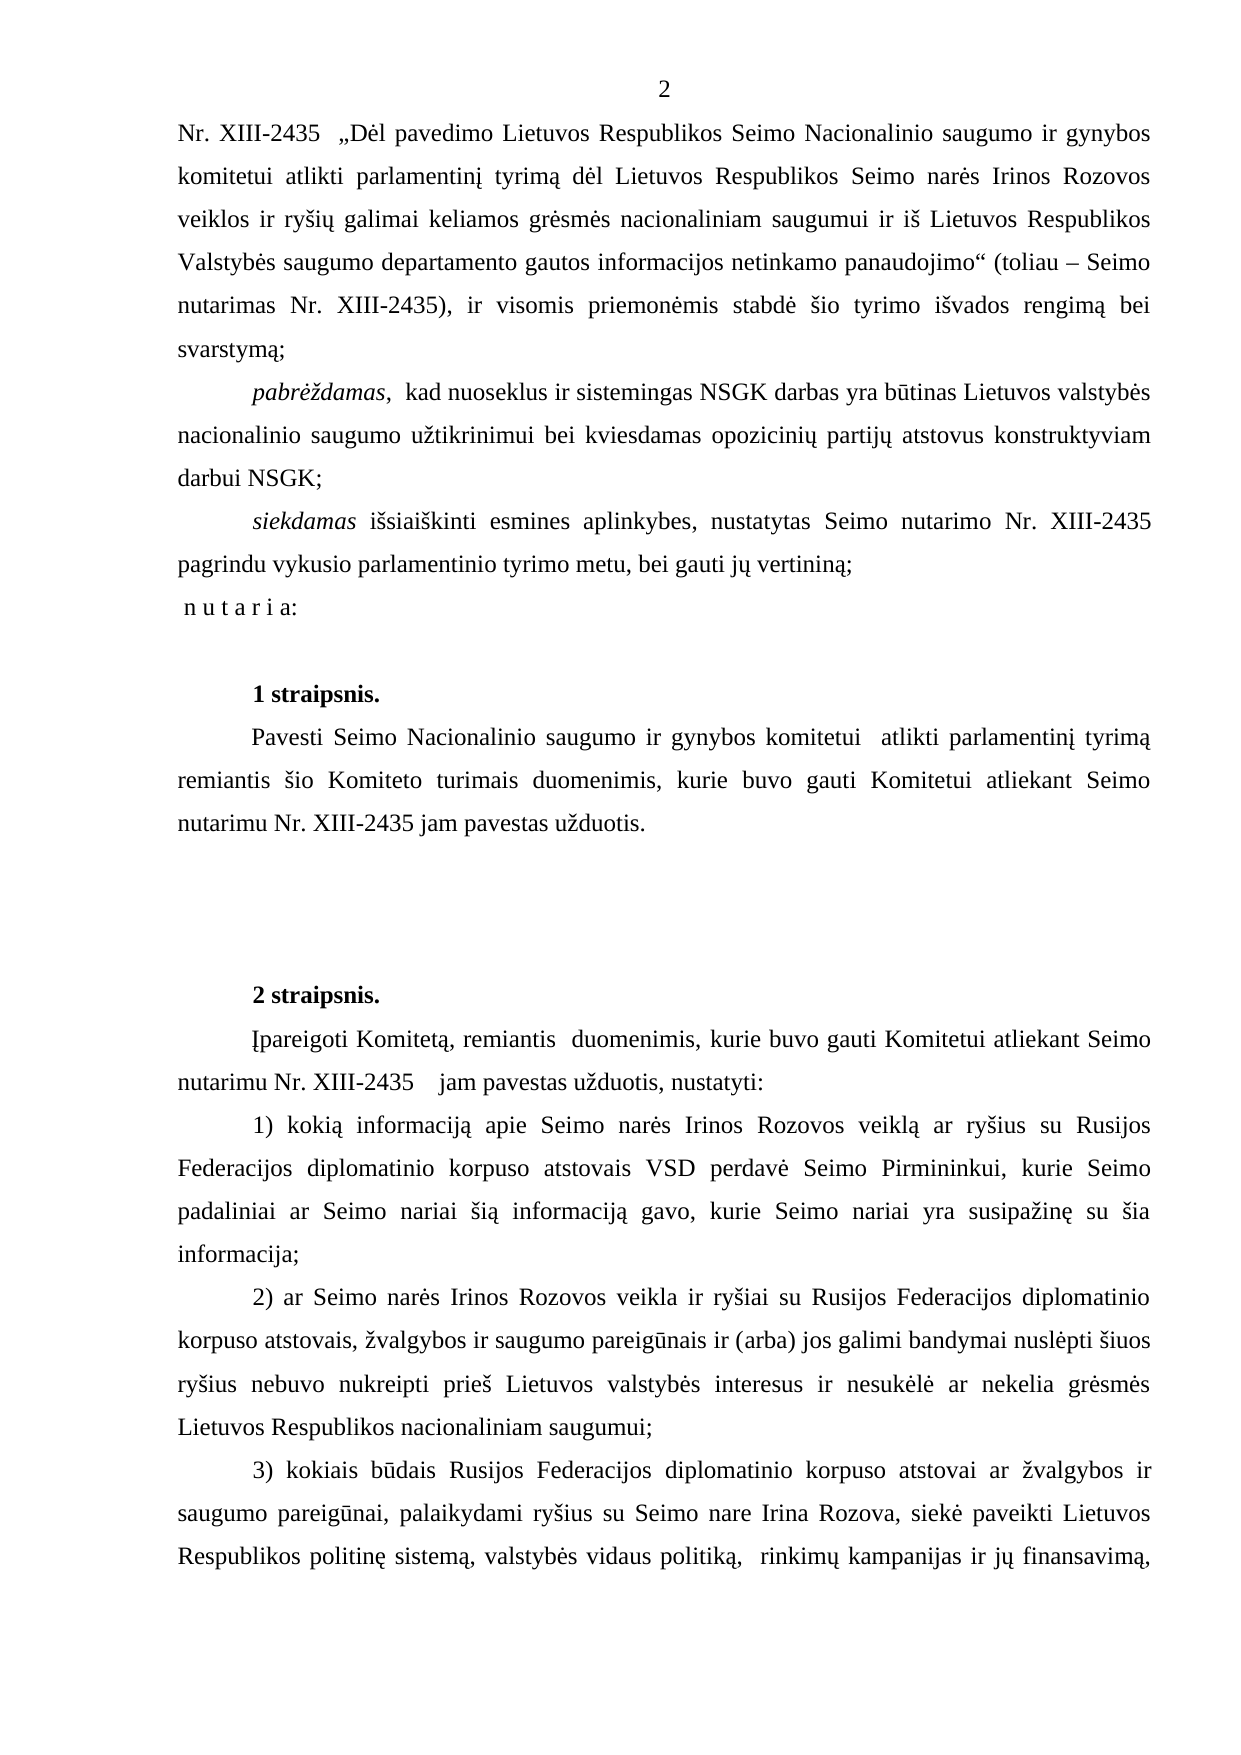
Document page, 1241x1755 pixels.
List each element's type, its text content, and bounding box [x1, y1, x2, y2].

text 2 straipsnis. [177, 981, 1152, 1009]
text Įpareigoti Komitetą, remiantis duomenimis, kurie buvo gauti Komitetui atliekant Seimo nutarimu Nr. XIII-2435 jam pavestas užduotis, nustatyti: [177, 1024, 1152, 1096]
text 2) ar Seimo narės Irinos Rozovos veikla ir ryšiai su Rusijos Federacijos diplomatinio korpuso atstovais, žvalgybos ir saugumo pareigūnais ir (arba) jos galimi bandymai nuslėpti šiuos ryšius nebuvo nukreipti prieš Lietuvos valstybės interesus ir nesukėlė ar nekelia grėsmės Lietuvos Respublikos nacionaliniam saugumui; [177, 1282, 1152, 1441]
text 3) kokiais būdais Rusijos Federacijos diplomatinio korpuso atstovai ar žvalgybos ir saugumo pareigūnai, palaikydami ryšius su Seimo nare Irina Rozova, siekė paveikti Lietuvos Respublikos politinę sistemą, valstybės vidaus politiką, rinkimų kampanijas ir jų finansavimą, [177, 1455, 1152, 1570]
text siekdamas išsiaiškinti esmines aplinkybes, nustatytas Seimo nutarimo Nr. XIII-2435 pagrindu vykusio parlamentinio tyrimo metu, bei gauti jų vertininą; [177, 506, 1152, 578]
text 1) kokią informaciją apie Seimo narės Irinos Rozovos veiklą ar ryšius su Rusijos Federacijos diplomatinio korpuso atstovais VSD perdavė Seimo Pirmininkui, kurie Seimo padaliniai ar Seimo nariai šią informaciją gavo, kurie Seimo nariai yra susipažinę su šia informacija; [177, 1110, 1152, 1268]
text Nr. XIII-2435 „Dėl pavedimo Lietuvos Respublikos Seimo Nacionalinio saugumo ir gynybos komitetui atlikti parlamentinį tyrimą dėl Lietuvos Respublikos Seimo narės Irinos Rozovos veiklos ir ryšių galimai keliamos grėsmės nacionaliniam saugumui ir iš Lietuvos Respublikos Valstybės saugumo departamento gautos informacijos netinkamo panaudojimo“ (toliau – Seimo nutarimas Nr. XIII-2435), ir visomis priemonėmis stabdė šio tyrimo išvados rengimą bei svarstymą; [177, 118, 1152, 362]
text 1 straipsnis. [177, 679, 1152, 707]
text nutaria: [177, 592, 1152, 621]
text Pavesti Seimo Nacionalinio saugumo ir gynybos komitetui atlikti parlamentinį tyrimą remiantis šio Komiteto turimais duomenimis, kurie buvo gauti Komitetui atliekant Seimo nutarimu Nr. XIII-2435 jam pavestas užduotis. [177, 722, 1152, 837]
text pabrėždamas, kad nuoseklus ir sistemingas NSGK darbas yra būtinas Lietuvos valstybės nacionalinio saugumo užtikrinimui bei kviesdamas opozicinių partijų atstovus konstruktyviam darbui NSGK; [177, 377, 1152, 492]
